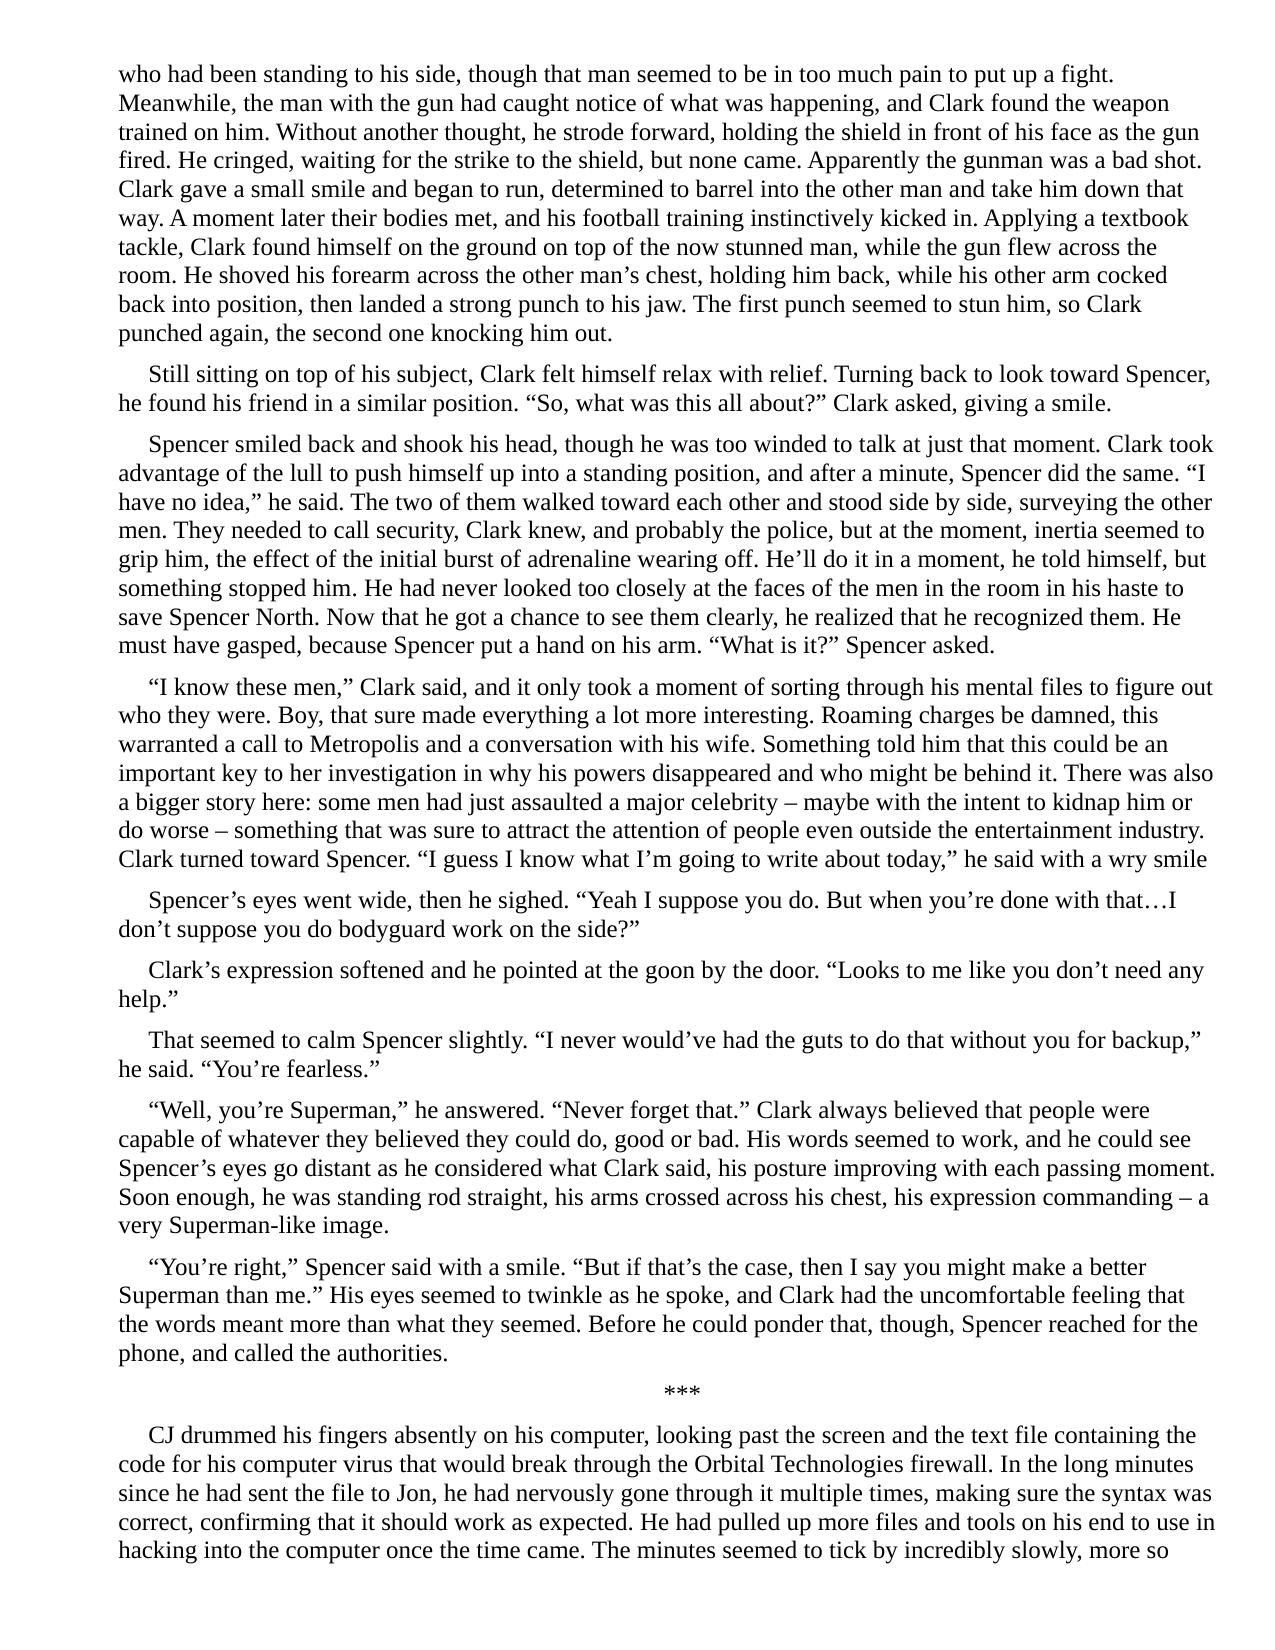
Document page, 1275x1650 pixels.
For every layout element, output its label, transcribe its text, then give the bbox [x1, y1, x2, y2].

text Still sitting on top of his subject, Clark felt himself relax with relief. Turning back to look toward Spencer, he found his friend in a similar position. “So, what was this all about?” Clark asked, giving a smile. [118, 359, 1216, 417]
text *** [118, 1379, 1216, 1408]
text CJ drummed his fingers absently on his computer, looking past the screen and the text file containing the code for his computer virus that would break through the Orbital Technologies firewall. In the long minutes since he had sent the file to Jon, he had nervously gone through it multiple times, making sure the syntax was correct, confirming that it should work as expected. He had pulled up more files and tools on his end to use in hacking into the computer once the time came. The minutes seemed to tick by incredibly slowly, more so [118, 1420, 1216, 1564]
text “Well, you’re Superman,” he answered. “Never forget that.” Clark always believed that people were capable of whatever they believed they could do, good or bad. His words seemed to work, and he could see Spencer’s eyes go distant as he considered what Clark said, his posture improving with each passing moment. Soon enough, he was standing rod straight, his arms crossed across his chest, his expression commanding – a very Superman-like image. [118, 1095, 1216, 1239]
text Spencer smiled back and shook his head, though he was too winded to talk at just that moment. Clark took advantage of the lull to push himself up into a standing position, and after a minute, Spencer did the same. “I have no idea,” he said. The two of them walked toward each other and stood side by side, surveying the other men. They needed to call security, Clark knew, and probably the police, but at the moment, inertia seemed to grip him, the effect of the initial burst of adrenaline wearing off. He’ll do it in a moment, he told himself, but something stopped him. He had never looked too closely at the faces of the men in the room in his haste to save Spencer North. Now that he got a chance to see them clearly, he realized that he recognized them. He must have gasped, because Spencer put a hand on his arm. “What is it?” Spencer asked. [118, 429, 1216, 659]
text who had been standing to his side, though that man seemed to be in too much pain to put up a fight. Meanwhile, the man with the gun had caught notice of what was happening, and Clark found the weapon trained on him. Without another thought, he strode forward, holding the shield in front of his face as the gun fired. He cringed, waiting for the strike to the shield, but none came. Apparently the gunman was a bad shot. Clark gave a small smile and began to run, determined to barrel into the other man and take him down that way. A moment later their bodies met, and his football training instinctively kicked in. Applying a textbook tackle, Clark found himself on the ground on top of the now stunned man, while the gun flew across the room. He shoved his forearm across the other man’s chest, holding him back, while his other arm cocked back into position, then landed a strong punch to his jaw. The first punch seemed to stun him, so Clark punched again, the second one knocking him out. [118, 59, 1216, 347]
text “You’re right,” Spencer said with a smile. “But if that’s the case, then I say you might make a better Superman than me.” His eyes seemed to twinkle as he spoke, and Clark had the uncomfortable feeling that the words meant more than what they seemed. Before he could ponder that, though, Spencer reached for the phone, and called the authorities. [118, 1252, 1216, 1367]
text Spencer’s eyes went wide, then he sighed. “Yeah I suppose you do. But when you’re done with that…I don’t suppose you do bodyguard work on the side?” [118, 885, 1216, 943]
text That seemed to calm Spencer slightly. “I never would’ve had the guts to do that without you for backup,” he said. “You’re fearless.” [118, 1025, 1216, 1083]
text Clark’s expression softened and he pointed at the goon by the door. “Looks to me like you don’t need any help.” [118, 955, 1216, 1013]
text “I know these men,” Clark said, and it only took a moment of sorting through his mental files to figure out who they were. Boy, that sure made everything a lot more interesting. Roaming charges be damned, this warranted a call to Metropolis and a conversation with his wife. Something told him that this could be an important key to her investigation in why his powers disappeared and who might be behind it. There was also a bigger story here: some men had just assaulted a major celebrity – maybe with the intent to kidnap him or do worse – something that was sure to attract the attention of people even outside the entertainment industry. Clark turned toward Spencer. “I guess I know what I’m going to write about today,” he said with a wry smile [118, 672, 1216, 873]
